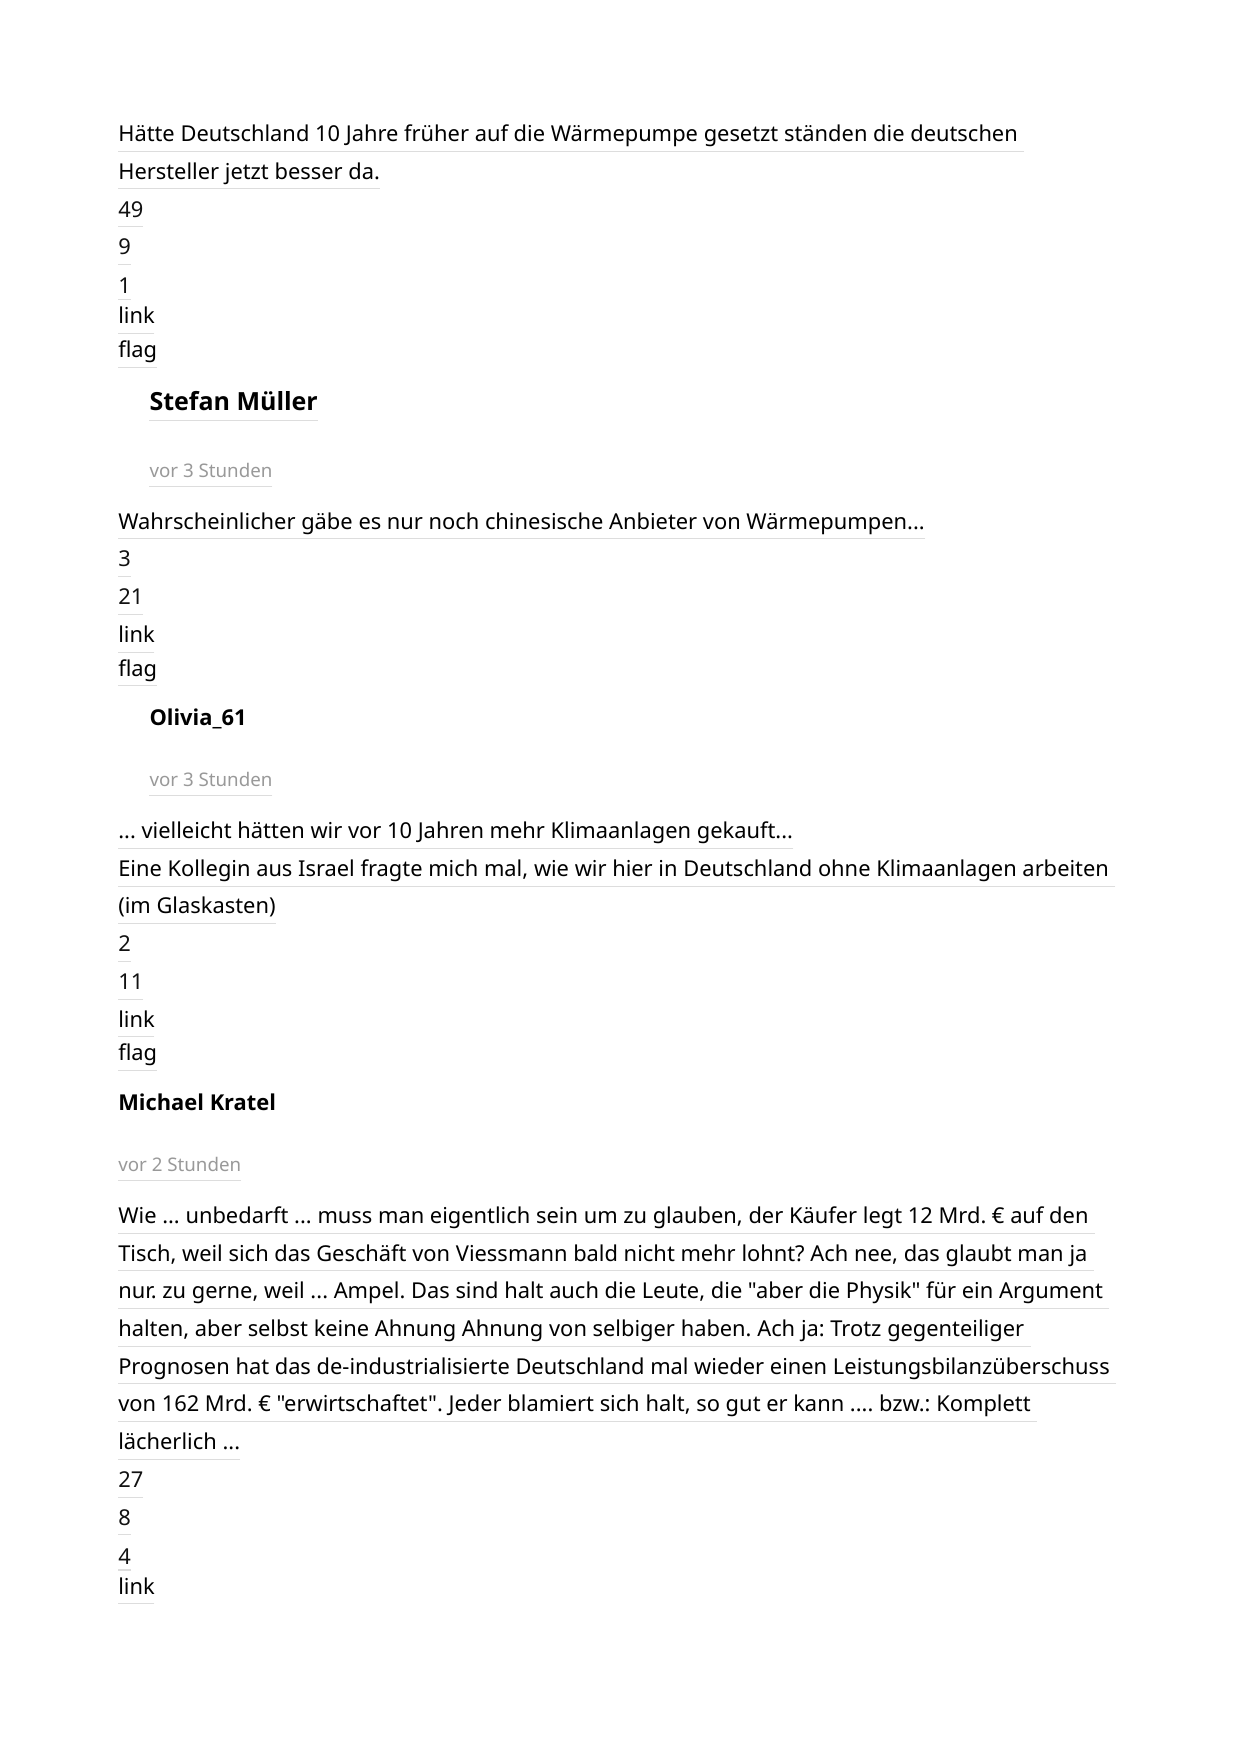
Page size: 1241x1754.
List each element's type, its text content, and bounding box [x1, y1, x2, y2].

text 1 [118, 269, 1122, 300]
text link [118, 619, 1122, 653]
text 9 [118, 231, 1122, 265]
text vor 2 Stunden [118, 1151, 1117, 1181]
text 21 [118, 581, 1122, 615]
text ... vielleicht hätten wir vor 10 Jahren mehr Klimaanlagen gekauft... Eine Kollegin aus Israel fragte mich mal, wie wir hier in Deutschland ohne Klimaanlagen arbeiten (im Glaskasten) [118, 815, 1122, 924]
text 11 [118, 966, 1122, 1000]
text flag [118, 1037, 1122, 1071]
text Hätte Deutschland 10 Jahre früher auf die Wärmepumpe gesetzt ständen die deutschen Hersteller jetzt besser da. [118, 118, 1122, 189]
text link [118, 1004, 1122, 1037]
text 49 [118, 193, 1122, 227]
text link [118, 1571, 1122, 1604]
text Michael Kratel [118, 1087, 1122, 1117]
text Wie ... unbedarft ... muss man eigentlich sein um zu glauben, der Käufer legt 12 Mrd. € auf den Tisch, weil sich das Geschäft von Viessmann bald nicht mehr lohnt? Ach nee, das glaubt man ja nur. zu gerne, weil ... Ampel. Das sind halt auch die Leute, die "aber die Physik" für ein Argument halten, aber selbst keine Ahnung Ahnung von selbiger haben. Ach ja: Trotz gegenteiliger Prognosen hat das de-industrialisierte Deutschland mal wieder einen Leistungsbilanzüberschuss von 162 Mrd. € "erwirtschaftet". Jeder blamiert sich halt, so gut er kann .... bzw.: Komplett lächerlich ... [118, 1200, 1122, 1460]
text 27 [118, 1464, 1122, 1498]
text vor 3 Stunden [149, 457, 1117, 487]
text flag [118, 653, 1122, 686]
text 4 [118, 1539, 1122, 1571]
text 8 [118, 1502, 1122, 1535]
text 3 [118, 543, 1122, 577]
text link [118, 300, 1122, 334]
text Wahrscheinlicher gäbe es nur noch chinesische Anbieter von Wärmepumpen... [118, 506, 1122, 539]
text vor 3 Stunden [149, 767, 1117, 796]
text Olivia_61 [149, 702, 1122, 732]
text flag [118, 334, 1122, 368]
text 2 [118, 928, 1122, 962]
text Stefan Müller [149, 383, 1122, 421]
